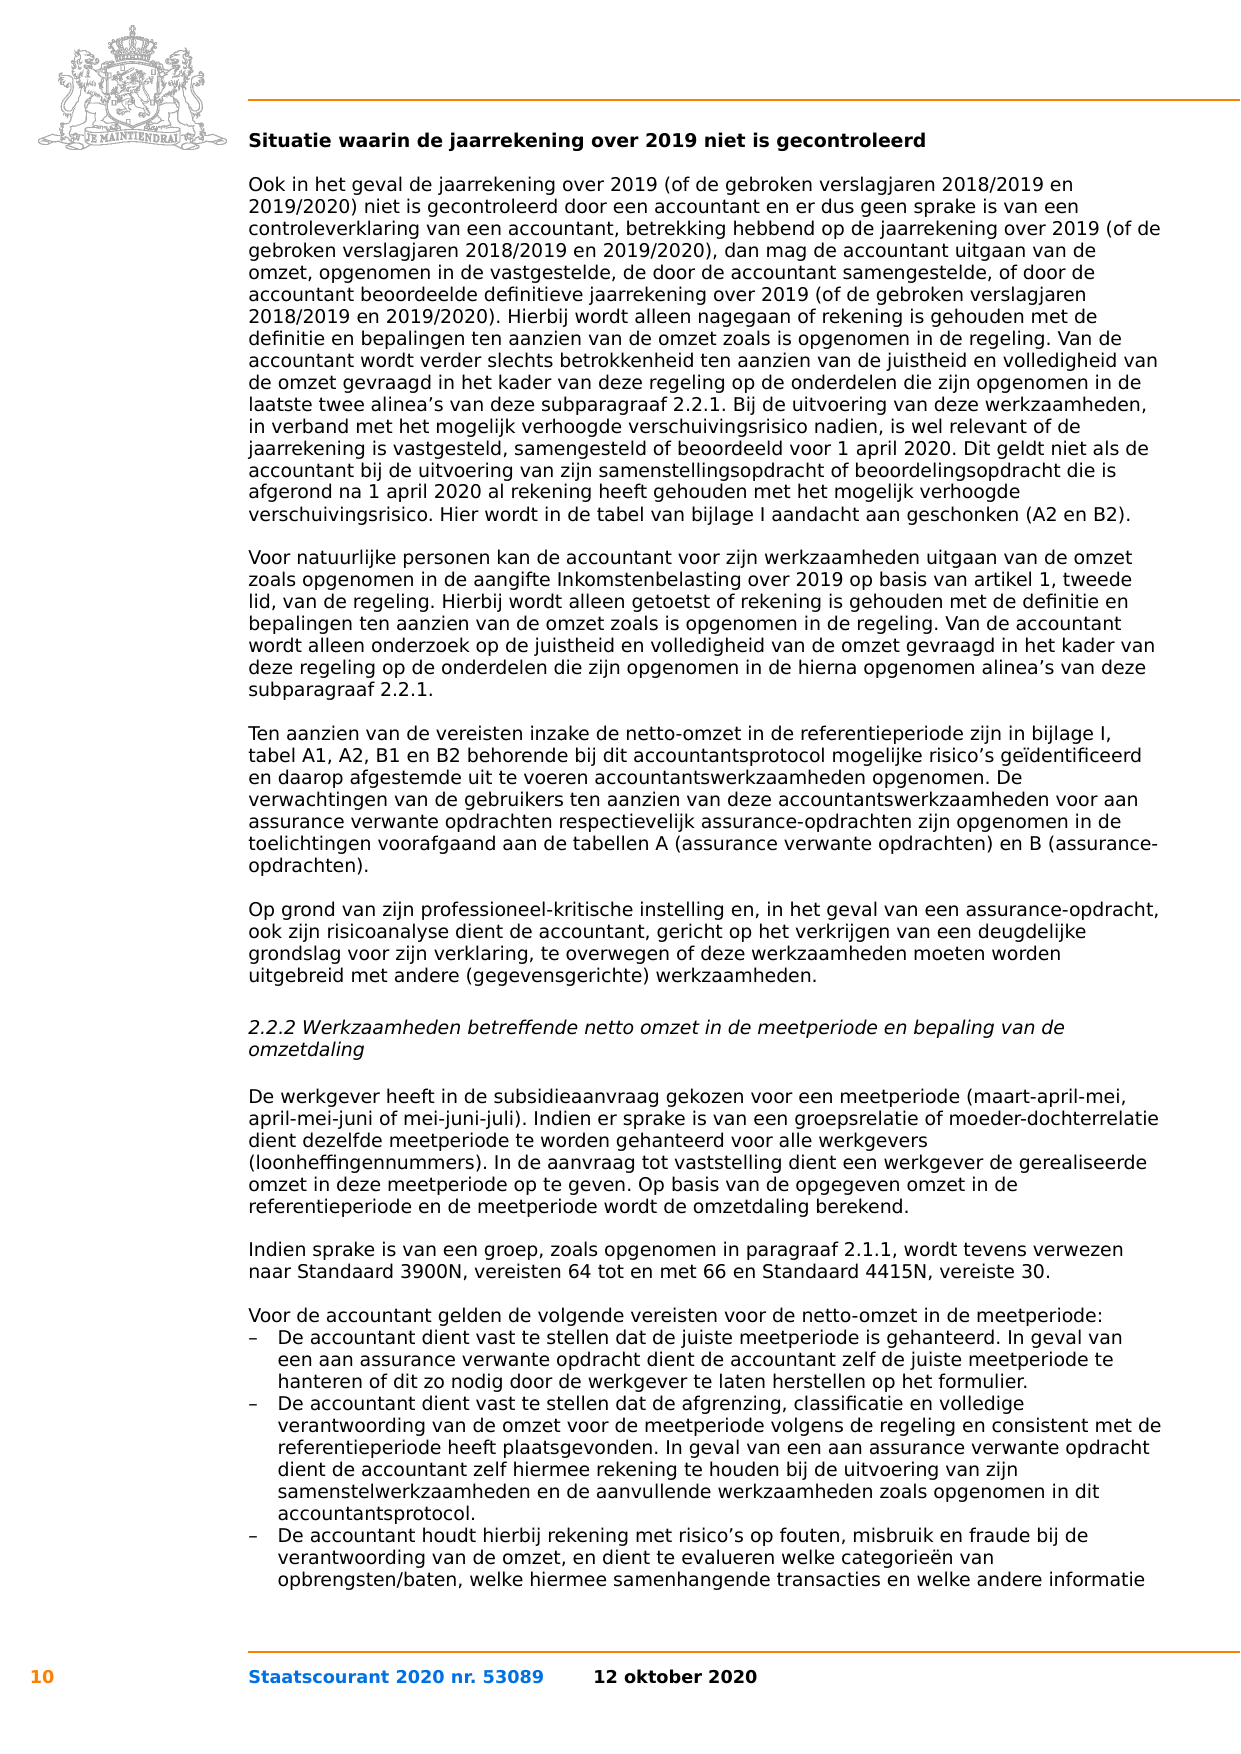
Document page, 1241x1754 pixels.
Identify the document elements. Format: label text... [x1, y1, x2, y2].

subtitle Situatie waarin de jaarrekening over 2019 niet is gecontroleerd [248, 130, 1163, 152]
text – De accountant dient vast te stellen dat de afgrenzing, classificatie en volledige verantwoording van de omzet voor de meetperiode volgens de regeling en consistent met de referentieperiode heeft plaatsgevonden. In geval van een aan assurance verwante opdracht dient de accountant zelf hiermee rekening te houden bij de uitvoering van zijn samenstelwerkzaamheden en de aanvullende werkzaamheden zoals opgenomen in dit accountantsprotocol. [248, 1393, 1163, 1525]
text Voor de accountant gelden de volgende vereisten voor de netto-omzet in de meetperiode: [248, 1305, 1163, 1327]
text – De accountant houdt hierbij rekening met risico’s op fouten, misbruik en fraude bij de verantwoording van de omzet, en dient te evalueren welke categorieën van opbrengsten/baten, welke hiermee samenhangende transacties en welke andere informatie [248, 1525, 1163, 1591]
subtitle 2.2.2 Werkzaamheden betreffende netto omzet in de meetperiode en bepaling van de omzetdaling [248, 1017, 1163, 1061]
text Ten aanzien van de vereisten inzake de netto-omzet in de referentieperiode zijn in bijlage I, tabel A1, A2, B1 en B2 behorende bij dit accountantsprotocol mogelijke risico’s geïdentificeerd en daarop afgestemde uit te voeren accountantswerkzaamheden opgenomen. De verwachtingen van de gebruikers ten aanzien van deze accountantswerkzaamheden voor aan assurance verwante opdrachten respectievelijk assurance-opdrachten zijn opgenomen in de toelichtingen voorafgaand aan de tabellen A (assurance verwante opdrachten) en B (assurance-opdrachten). [248, 723, 1163, 877]
text De werkgever heeft in de subsidieaanvraag gekozen voor een meetperiode (maart-april-mei, april-mei-juni of mei-juni-juli). Indien er sprake is van een groepsrelatie of moeder-dochterrelatie dient dezelfde meetperiode te worden gehanteerd voor alle werkgevers (loonheffingennummers). In de aanvraag tot vaststelling dient een werkgever de gerealiseerde omzet in deze meetperiode op te geven. Op basis van de opgegeven omzet in de referentieperiode en de meetperiode wordt de omzetdaling berekend. [248, 1086, 1163, 1217]
picture [38, 25, 227, 150]
text Voor natuurlijke personen kan de accountant voor zijn werkzaamheden uitgaan van de omzet zoals opgenomen in de aangifte Inkomstenbelasting over 2019 op basis van artikel 1, tweede lid, van de regeling. Hierbij wordt alleen getoetst of rekening is gehouden met de definitie en bepalingen ten aanzien van de omzet zoals is opgenomen in de regeling. Van de accountant wordt alleen onderzoek op de juistheid en volledigheid van de omzet gevraagd in het kader van deze regeling op de onderdelen die zijn opgenomen in de hierna opgenomen alinea’s van deze subparagraaf 2.2.1. [248, 547, 1163, 701]
text Ook in het geval de jaarrekening over 2019 (of de gebroken verslagjaren 2018/2019 en 2019/2020) niet is gecontroleerd door een accountant en er dus geen sprake is van een controleverklaring van een accountant, betrekking hebbend op de jaarrekening over 2019 (of de gebroken verslagjaren 2018/2019 en 2019/2020), dan mag de accountant uitgaan van de omzet, opgenomen in de vastgestelde, de door de accountant samengestelde, of door de accountant beoordeelde definitieve jaarrekening over 2019 (of de gebroken verslagjaren 2018/2019 en 2019/2020). Hierbij wordt alleen nagegaan of rekening is gehouden met de definitie en bepalingen ten aanzien van de omzet zoals is opgenomen in de regeling. Van de accountant wordt verder slechts betrokkenheid ten aanzien van de juistheid en volledigheid van de omzet gevraagd in het kader van deze regeling op de onderdelen die zijn opgenomen in de laatste twee alinea’s van deze subparagraaf 2.2.1. Bij de uitvoering van deze werkzaamheden, in verband met het mogelijk verhoogde verschuivingsrisico nadien, is wel relevant of de jaarrekening is vastgesteld, samengesteld of beoordeeld voor 1 april 2020. Dit geldt niet als de accountant bij de uitvoering van zijn samenstellingsopdracht of beoordelingsopdracht die is afgerond na 1 april 2020 al rekening heeft gehouden met het mogelijk verhoogde verschuivingsrisico. Hier wordt in de tabel van bijlage I aandacht aan geschonken (A2 en B2). [248, 174, 1163, 525]
text Indien sprake is van een groep, zoals opgenomen in paragraaf 2.1.1, wordt tevens verwezen naar Standaard 3900N, vereisten 64 tot en met 66 en Standaard 4415N, vereiste 30. [248, 1239, 1163, 1283]
text Op grond van zijn professioneel-kritische instelling en, in het geval van een assurance-opdracht, ook zijn risicoanalyse dient de accountant, gericht op het verkrijgen van een deugdelijke grondslag voor zijn verklaring, te overwegen of deze werkzaamheden moeten worden uitgebreid met andere (gegevensgerichte) werkzaamheden. [248, 899, 1163, 987]
text – De accountant dient vast te stellen dat de juiste meetperiode is gehanteerd. In geval van een aan assurance verwante opdracht dient de accountant zelf de juiste meetperiode te hanteren of dit zo nodig door de werkgever te laten herstellen op het formulier. [248, 1327, 1163, 1393]
